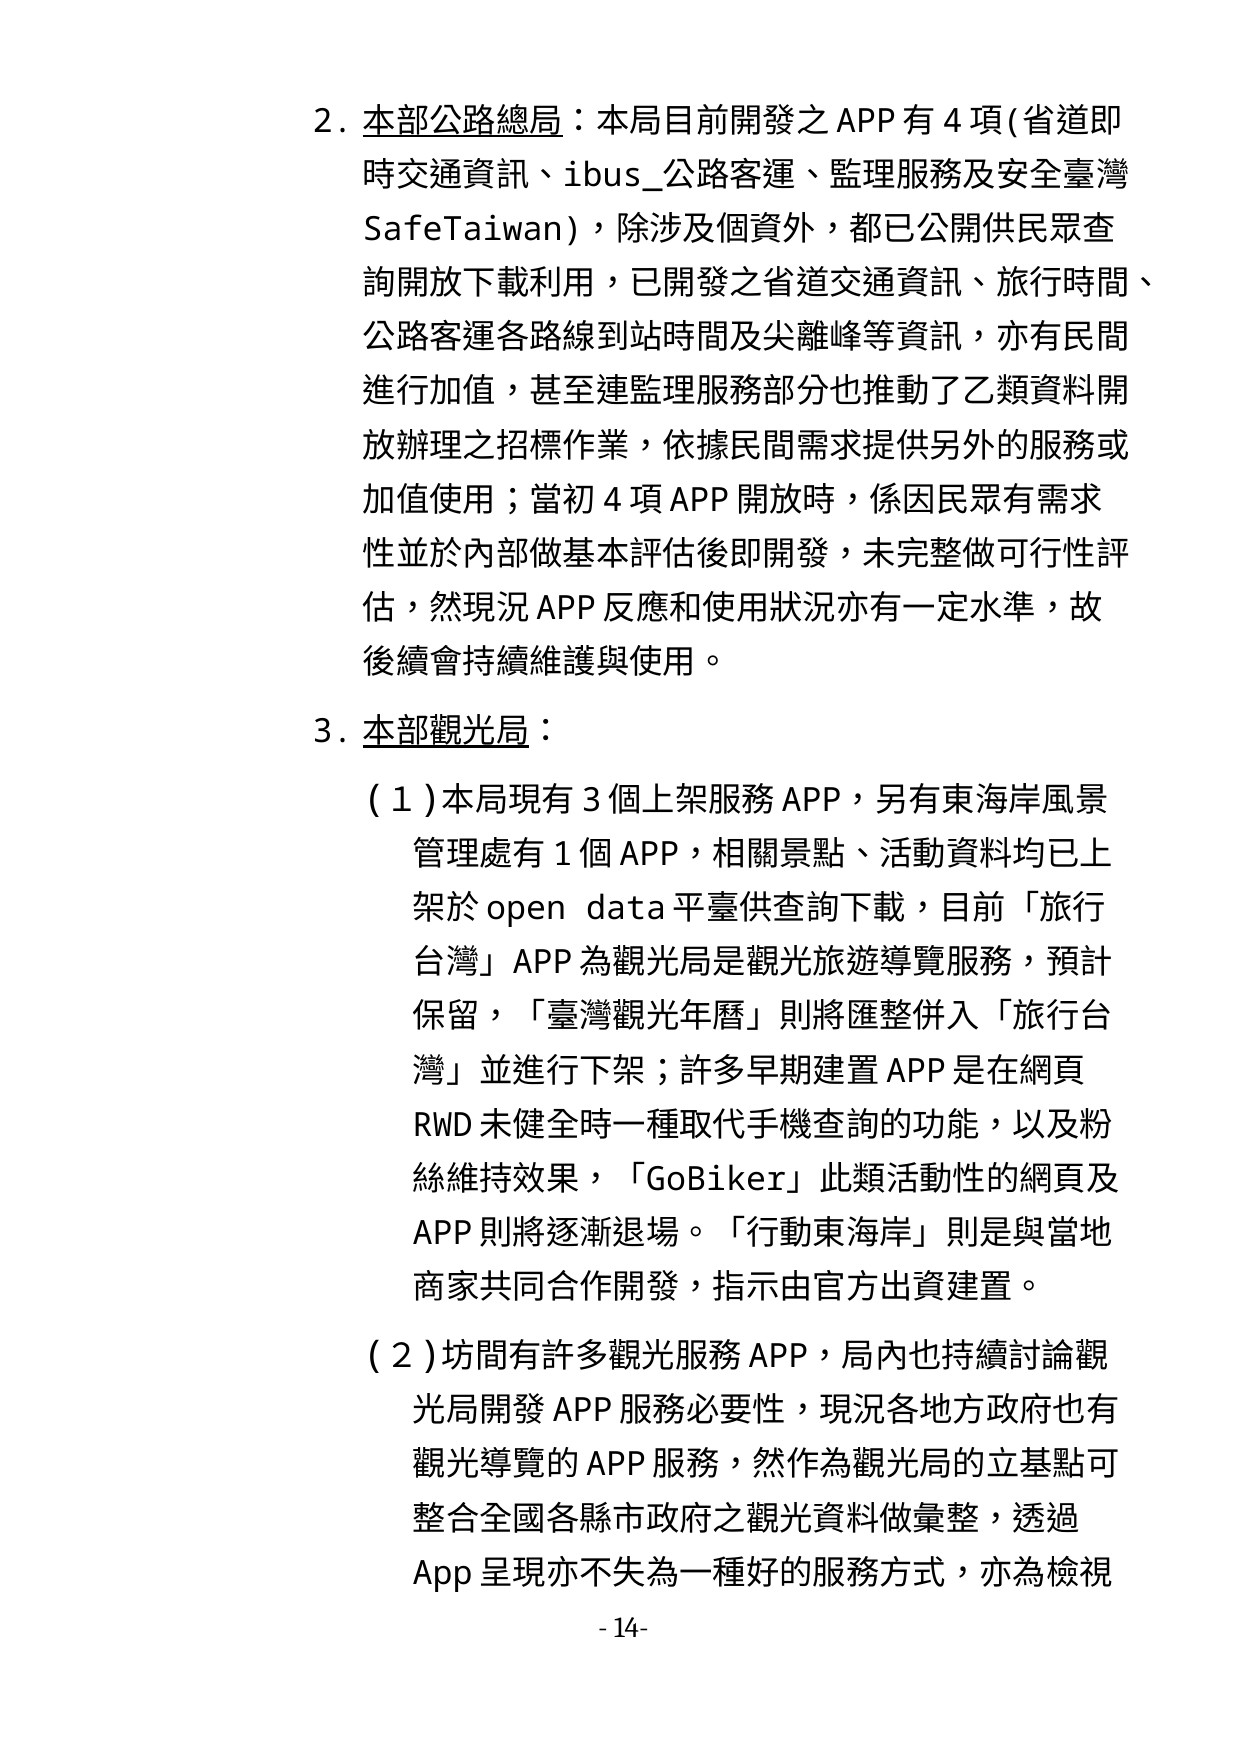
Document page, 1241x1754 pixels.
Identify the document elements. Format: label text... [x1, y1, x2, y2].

list 坊間有許多觀光服務APP，局內也持續討論觀光局開發APP服務必要性，現況各地方政府也有觀光導覽的APP服務，然作為觀光局的立基點可整合全國各縣市政府之觀光資料做彙整，透過App呈現亦不失為一種好的服務方式，亦為檢視政府於建資料庫時是否能滿足觀光旅遊之應用方式；早期建置時坊間亦無那麼多的觀光旅遊APP服務，惟仍少有APP能顧及各地，如澎湖縣政府無能力建置自己的服務以幫助地方觀光旅遊導覽，故希望本局可將當地資訊納為服務；爰此，本局仍持續衡估思考究竟應由觀光局站在主導位置大力推動、輔導地方政府或提供資料予業者健全開發，實因要維持有品質與時效性之APP並非易事。 [362, 1324, 1134, 1595]
list 本局現有3個上架服務APP，另有東海岸風景管理處有1個APP，相關景點、活動資料均已上架於open data平臺供查詢下載，目前「旅行台灣」APP為觀光局是觀光旅遊導覽服務，預計保留，「臺灣觀光年曆」則將匯整併入「旅行台灣」並進行下架；許多早期建置APP是在網頁RWD未健全時一種取代手機查詢的功能，以及粉絲維持效果，「GoBiker」此類活動性的網頁及APP則將逐漸退場。「行動東海岸」則是與當地商家共同合作開發，指示由官方出資建置。 [362, 768, 1134, 1309]
list 本部觀光局： [312, 699, 1134, 753]
list 本部公路總局：本局目前開發之APP有4項(省道即時交通資訊、ibus_公路客運、監理服務及安全臺灣SafeTaiwan)，除涉及個資外，都已公開供民眾查詢開放下載利用，已開發之省道交通資訊、旅行時間、公路客運各路線到站時間及尖離峰等資訊，亦有民間進行加值，甚至連監理服務部分也推動了乙類資料開放辦理之招標作業，依據民間需求提供另外的服務或加值使用；當初4項APP開放時，係因民眾有需求性並於內部做基本評估後即開發，未完整做可行性評估，然現況APP反應和使用狀況亦有一定水準，故後續會持續維護與使用。 [312, 89, 1134, 684]
